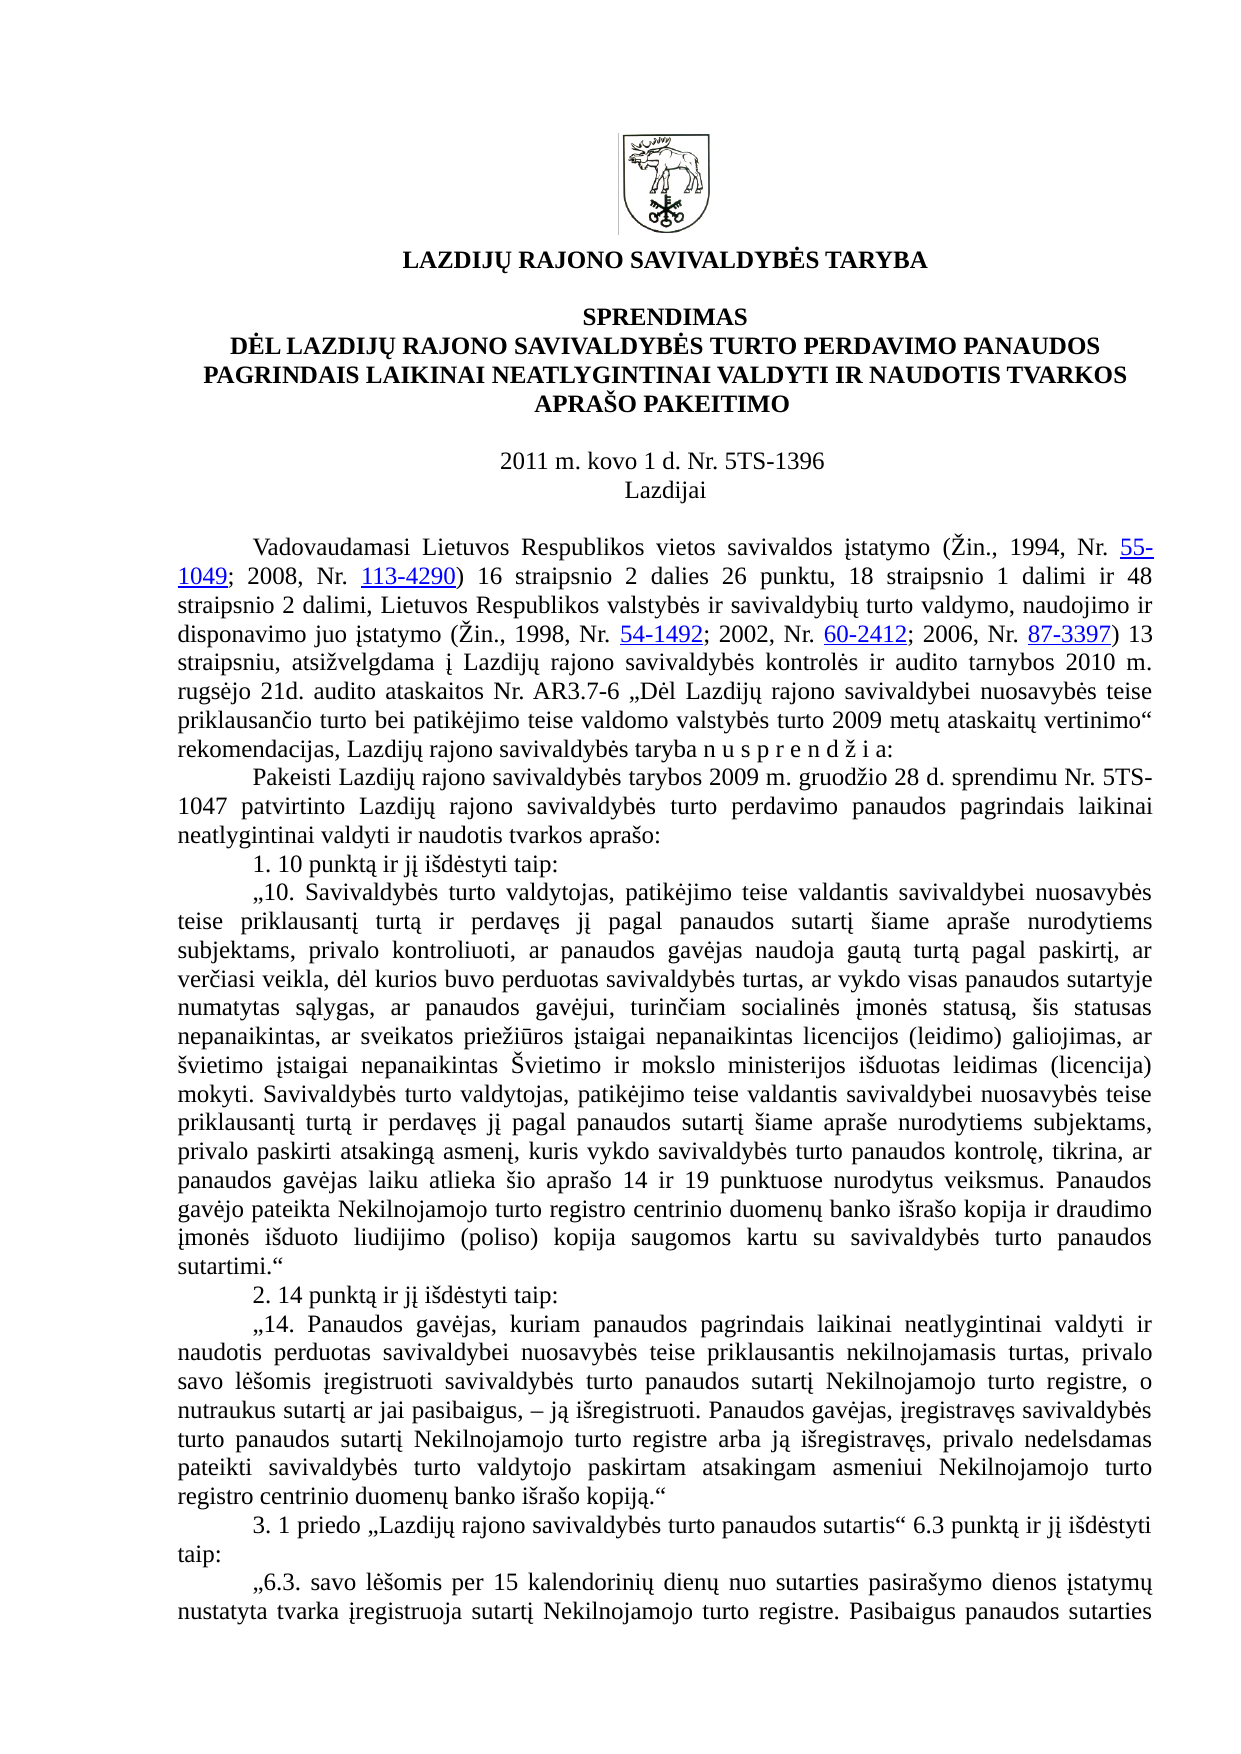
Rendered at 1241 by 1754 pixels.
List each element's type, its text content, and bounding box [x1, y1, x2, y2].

text SPRENDIMAS [177, 302, 1153, 331]
text LAZDIJŲ RAJONO SAVIVALDYBĖS TARYBA [177, 245, 1153, 274]
text 1. 10 punktą ir jį išdėstyti taip: [177, 849, 1153, 877]
text „6.3. savo lėšomis per 15 kalendorinių dienų nuo sutarties pasirašymo dienos įstatymų nustatyta tvarka įregistruoja sutartį Nekilnojamojo turto registre. Pasibaigus panaudos sutarties [177, 1567, 1153, 1625]
text Vadovaudamasi Lietuvos Respublikos vietos savivaldos įstatymo (Žin., 1994, Nr. 55-1049; 2008, Nr. 113-4290) 16 straipsnio 2 dalies 26 punktu, 18 straipsnio 1 dalimi ir 48 straipsnio 2 dalimi, Lietuvos Respublikos valstybės ir savivaldybių turto valdymo, naudojimo ir disponavimo juo įstatymo (Žin., 1998, Nr. 54-1492; 2002, Nr. 60-2412; 2006, Nr. 87-3397) 13 straipsniu, atsižvelgdama į Lazdijų rajono savivaldybės kontrolės ir audito tarnybos 2010 m. rugsėjo 21d. audito ataskaitos Nr. AR3.7-6 „Dėl Lazdijų rajono savivaldybei nuosavybės teise priklausančio turto bei patikėjimo teise valdomo valstybės turto 2009 metų ataskaitų vertinimo“ rekomendacijas, Lazdijų rajono savivaldybės taryba n u s p r e n d ž i a: [177, 532, 1153, 762]
text „14. Panaudos gavėjas, kuriam panaudos pagrindais laikinai neatlygintinai valdyti ir naudotis perduotas savivaldybei nuosavybės teise priklausantis nekilnojamasis turtas, privalo savo lėšomis įregistruoti savivaldybės turto panaudos sutartį Nekilnojamojo turto registre, o nutraukus sutartį ar jai pasibaigus, – ją išregistruoti. Panaudos gavėjas, įregistravęs savivaldybės turto panaudos sutartį Nekilnojamojo turto registre arba ją išregistravęs, privalo nedelsdamas pateikti savivaldybės turto valdytojo paskirtam atsakingam asmeniui Nekilnojamojo turto registro centrinio duomenų banko išrašo kopiją.“ [177, 1309, 1153, 1510]
text „10. Savivaldybės turto valdytojas, patikėjimo teise valdantis savivaldybei nuosavybės teise priklausantį turtą ir perdavęs jį pagal panaudos sutartį šiame apraše nurodytiems subjektams, privalo kontroliuoti, ar panaudos gavėjas naudoja gautą turtą pagal paskirtį, ar verčiasi veikla, dėl kurios buvo perduotas savivaldybės turtas, ar vykdo visas panaudos sutartyje numatytas sąlygas, ar panaudos gavėjui, turinčiam socialinės įmonės statusą, šis statusas nepanaikintas, ar sveikatos priežiūros įstaigai nepanaikintas licencijos (leidimo) galiojimas, ar švietimo įstaigai nepanaikintas Švietimo ir mokslo ministerijos išduotas leidimas (licencija) mokyti. Savivaldybės turto valdytojas, patikėjimo teise valdantis savivaldybei nuosavybės teise priklausantį turtą ir perdavęs jį pagal panaudos sutartį šiame apraše nurodytiems subjektams, privalo paskirti atsakingą asmenį, kuris vykdo savivaldybės turto panaudos kontrolę, tikrina, ar panaudos gavėjas laiku atlieka šio aprašo 14 ir 19 punktuose nurodytus veiksmus. Panaudos gavėjo pateikta Nekilnojamojo turto registro centrinio duomenų banko išrašo kopija ir draudimo įmonės išduoto liudijimo (poliso) kopija saugomos kartu su savivaldybės turto panaudos sutartimi.“ [177, 877, 1153, 1280]
text Lazdijai [177, 475, 1153, 504]
text DĖL LAZDIJŲ RAJONO SAVIVALDYBĖS TURTO PERDAVIMO PANAUDOS PAGRINDAIS LAIKINAI NEATLYGINTINAI VALDYTI IR NAUDOTIS TVARKOS APRAŠO PAKEITIMO [177, 331, 1153, 417]
text 3. 1 priedo „Lazdijų rajono savivaldybės turto panaudos sutartis“ 6.3 punktą ir jį išdėstyti taip: [177, 1510, 1153, 1567]
text 2011 m. kovo 1 d. Nr. 5TS-1396 [177, 446, 1153, 475]
text 2. 14 punktą ir jį išdėstyti taip: [177, 1280, 1153, 1309]
text Pakeisti Lazdijų rajono savivaldybės tarybos 2009 m. gruodžio 28 d. sprendimu Nr. 5TS-1047 patvirtinto Lazdijų rajono savivaldybės turto perdavimo panaudos pagrindais laikinai neatlygintinai valdyti ir naudotis tvarkos aprašo: [177, 762, 1153, 849]
